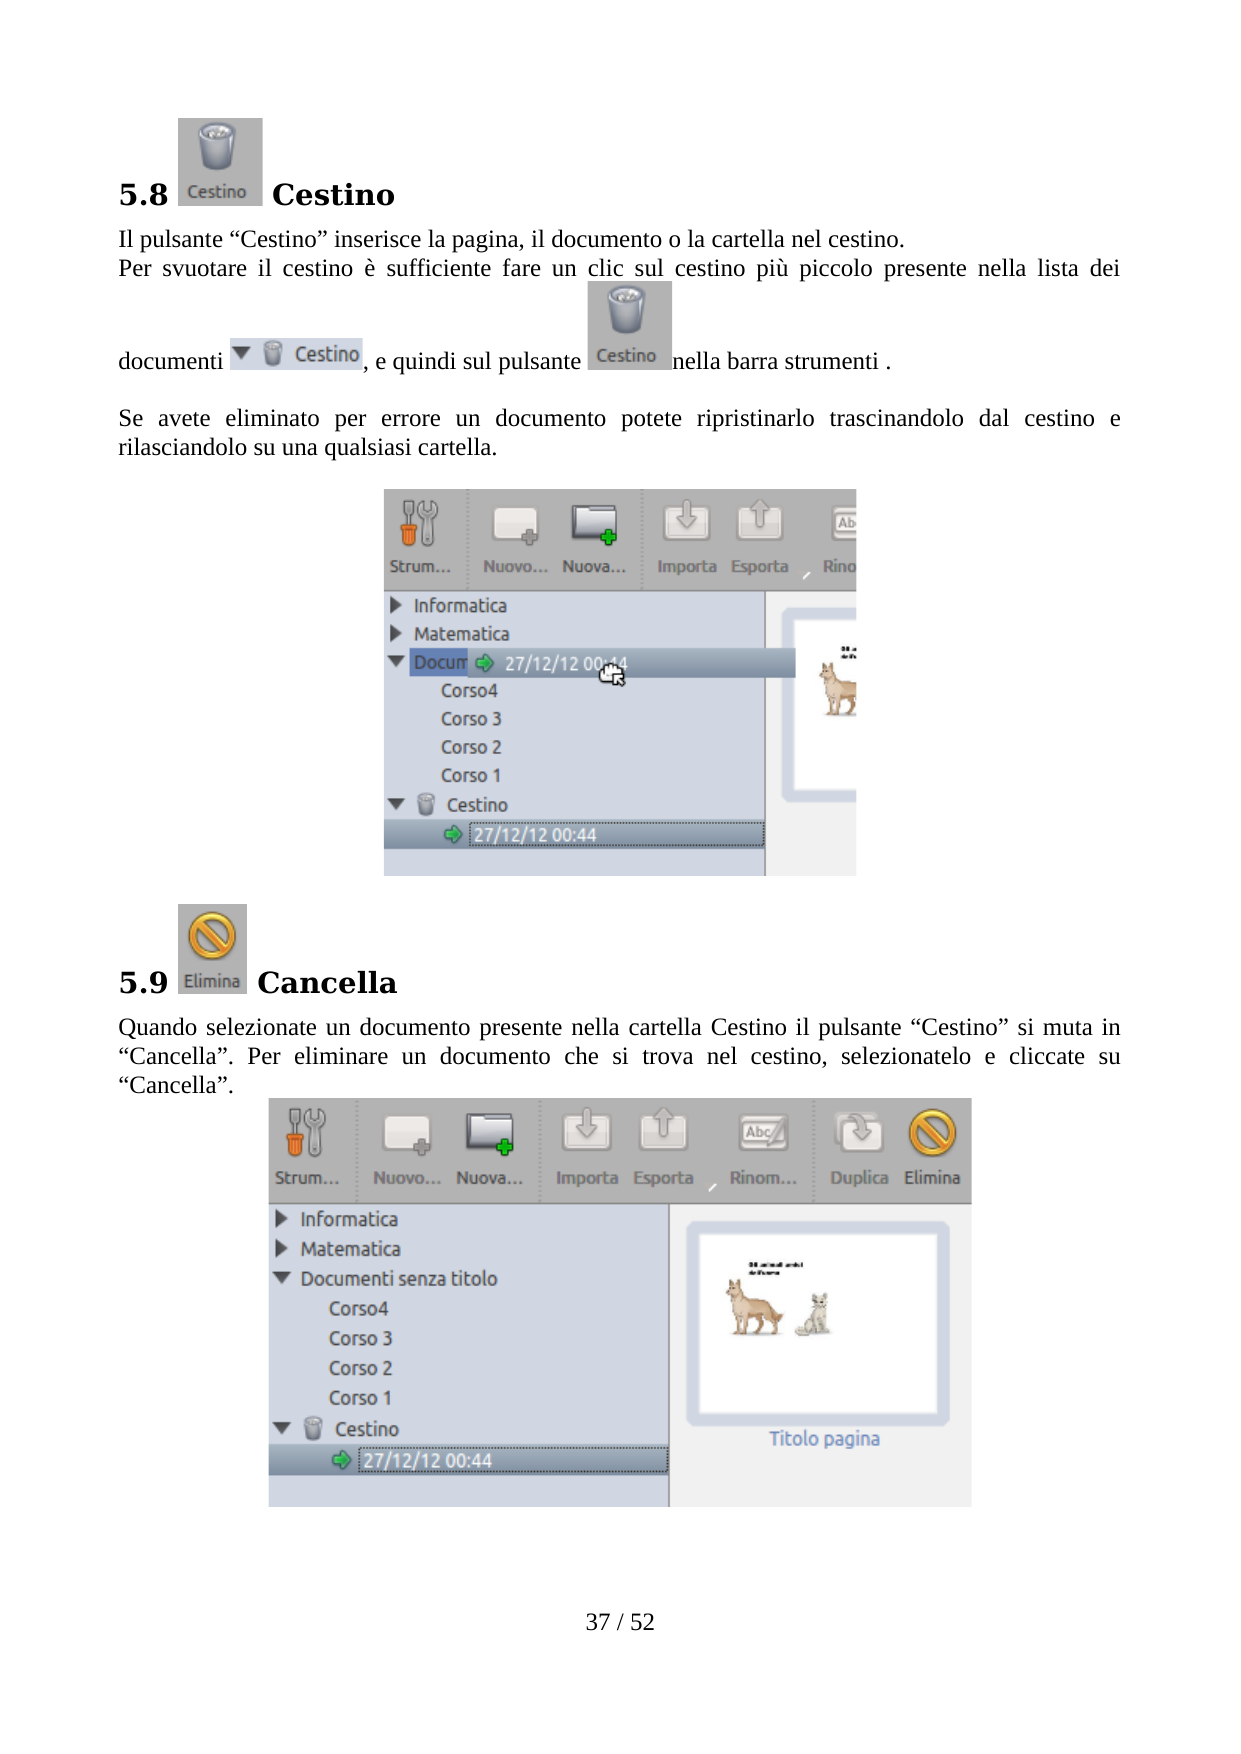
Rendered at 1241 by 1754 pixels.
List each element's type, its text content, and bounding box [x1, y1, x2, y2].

picture [230, 338, 363, 370]
picture [268, 1098, 972, 1507]
text Per svuotare il cestino è sufficiente fare un clic sul cestino più piccolo presente nella lista dei documenti , e quindi sul pulsante nella barra strumenti . [118, 253, 1122, 375]
text Quando selezionate un documento presente nella cartella Cestino il pulsante “Cestino” si muta in “Cancella”. Per eliminare un documento che si trova nel cestino, selezionatelo e cliccate su “Cancella”. [118, 1012, 1122, 1099]
subtitle Cancella [118, 905, 1122, 1001]
subtitle Cestino [118, 118, 1122, 212]
picture [383, 489, 857, 876]
text Il pulsante “Cestino” inserisce la pagina, il documento o la cartella nel cestino. [118, 224, 1122, 253]
text Se avete eliminato per errore un documento potete ripristinarlo trascinandolo dal cestino e rilasciandolo su una qualsiasi cartella. [118, 403, 1122, 461]
picture [178, 904, 247, 994]
picture [178, 118, 263, 206]
picture [587, 281, 673, 370]
